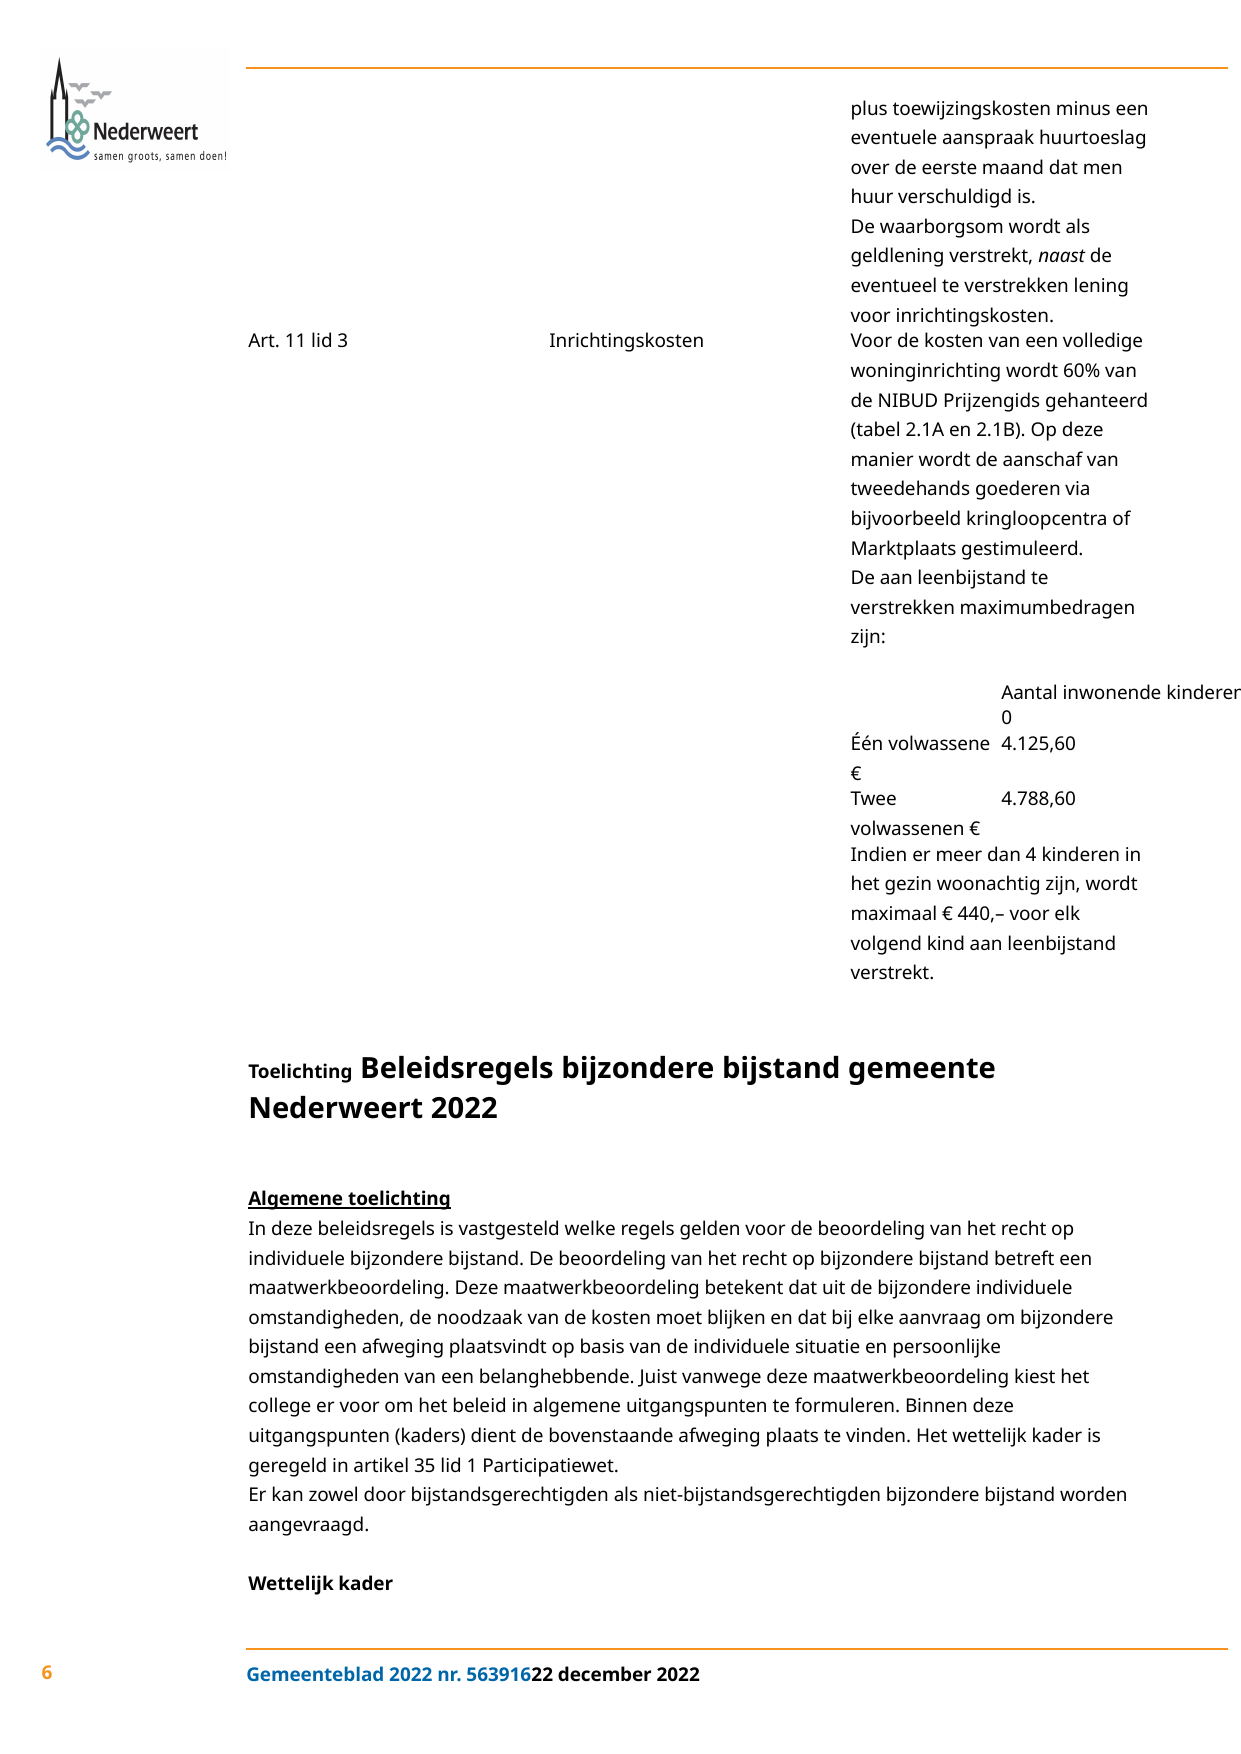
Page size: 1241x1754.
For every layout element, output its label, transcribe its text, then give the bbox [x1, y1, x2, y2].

table_cell [850, 705, 1001, 730]
table_cell Inrichtingskosten [549, 328, 850, 985]
text Toelichting Beleidsregels bijzondere bijstand gemeente Nederweert 2022 [248, 1047, 1152, 1127]
table_cell Voor de kosten van een volledige woninginrichting wordt 60% van de NIBUD Prijzengids gehanteerd (tabel 2.1A en 2.1B). Op deze manier wordt de aanschaf van tweedehands goederen via bijvoorbeeld kringloopcentra of Marktplaats gestimuleerd. De aan leenbijstand te verstrekken maximumbedragen zijn: [850, 328, 1152, 679]
table_cell [248, 95, 549, 328]
table_cell 4.125,60 [1001, 730, 1152, 786]
text Er kan zowel door bijstandsgerechtigden als niet-bijstandsgerechtigden bijzondere bijstand worden aangevraagd. [248, 1481, 1152, 1537]
table_cell 0 [1001, 705, 1152, 730]
table_cell Indien er meer dan 4 kinderen in het gezin woonachtig zijn, wordt maximaal € 440,– voor elk volgend kind aan leenbijstand verstrekt. [850, 841, 1152, 985]
text Wettelijk kader [248, 1570, 1152, 1596]
table_cell plus toewijzingskosten minus een eventuele aanspraak huurtoeslag over de eerste maand dat men huur verschuldigd is. De waarborgsom wordt als geldlening verstrekt, naast de eventueel te verstrekken lening voor inrichtingskosten. [850, 95, 1152, 328]
text Algemene toelichting [248, 1186, 1152, 1211]
picture [41, 47, 231, 172]
table_cell Één volwassene € [850, 730, 1001, 786]
table_cell 4.788,60 [1001, 786, 1152, 841]
text In deze beleidsregels is vastgesteld welke regels gelden voor de beoordeling van het recht op individuele bijzondere bijstand. De beoordeling van het recht op bijzondere bijstand betreft een maatwerkbeoordeling. Deze maatwerkbeoordeling betekent dat uit de bijzondere individuele omstandigheden, de noodzaak van de kosten moet blijken en dat bij elke aanvraag om bijzondere bijstand een afweging plaatsvindt op basis van de individuele situatie en persoonlijke omstandigheden van een belanghebbende. Juist vanwege deze maatwerkbeoordeling kiest het college er voor om het beleid in algemene uitgangspunten te formuleren. Binnen deze uitgangspunten (kaders) dient de bovenstaande afweging plaats te vinden. Het wettelijk kader is geregeld in artikel 35 lid 1 Participatiewet. [248, 1215, 1152, 1478]
table_cell [549, 95, 850, 328]
table_header [850, 679, 1001, 704]
table_cell Twee volwassenen € [850, 786, 1001, 841]
table_cell Art. 11 lid 3 [248, 328, 549, 985]
table_header Aantal inwonende kinderen [1001, 679, 1152, 704]
